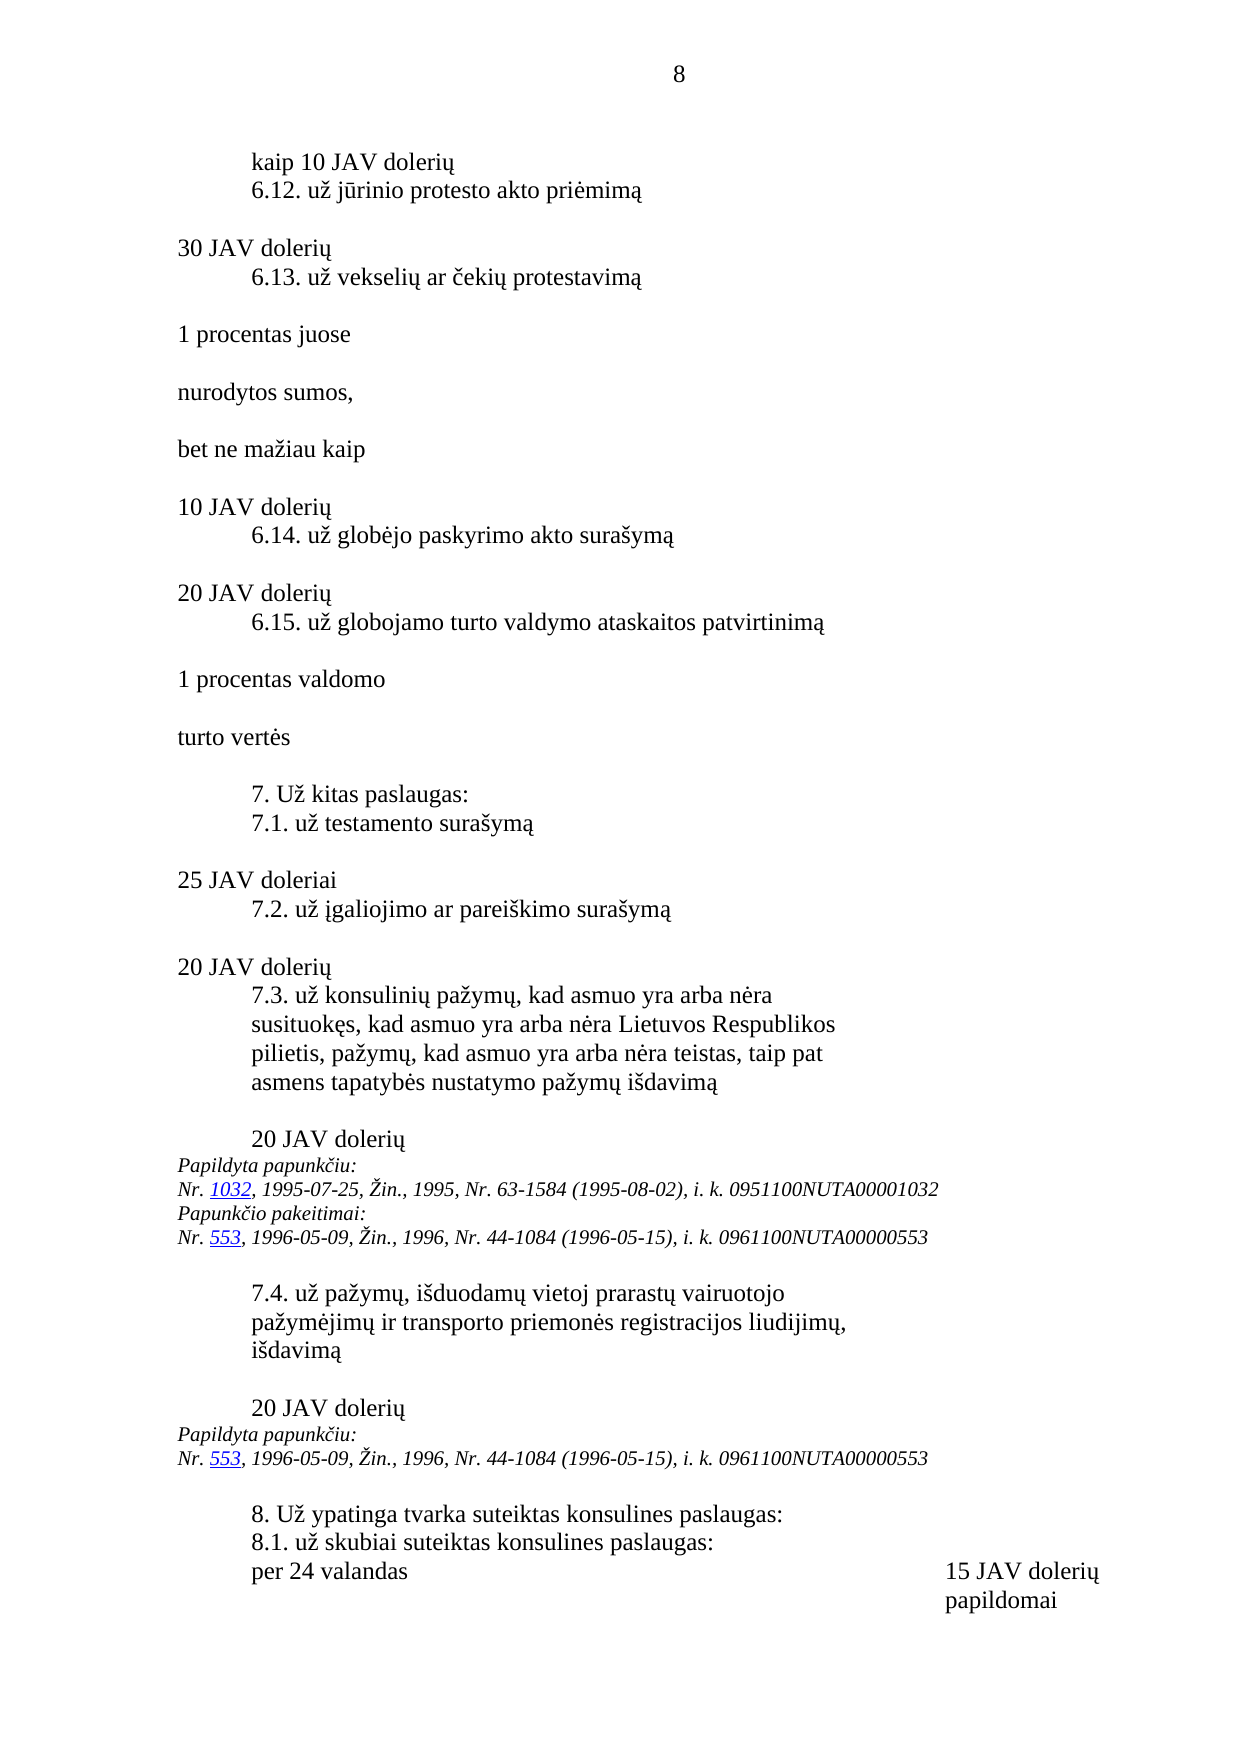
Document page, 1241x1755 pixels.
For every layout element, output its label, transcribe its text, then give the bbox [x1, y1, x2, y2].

text 8.1. už skubiai suteiktas konsulines paslaugas: [177, 1527, 1181, 1556]
text nurodytos sumos, [177, 348, 886, 406]
text turto vertės [177, 693, 886, 751]
text 7.3. už konsulinių pažymų, kad asmuo yra arba nėra susituokęs, kad asmuo yra arba nėra Lietuvos Respublikos pilietis, pažymų, kad asmuo yra arba nėra teistas, taip pat asmens tapatybės nustatymo pažymų išdavimą 20 JAV dolerių [251, 981, 886, 1153]
text per 24 valandas 15 JAV dolerių [251, 1556, 1181, 1585]
text 10 JAV dolerių [177, 463, 886, 521]
text bet ne mažiau kaip [177, 406, 886, 463]
text Papunkčio pakeitimai: [177, 1201, 1181, 1225]
text Nr. 553, 1996-05-09, Žin., 1996, Nr. 44-1084 (1996-05-15), i. k. 0961100NUTA00000553 [177, 1225, 1181, 1249]
text 6.13. už vekselių ar čekių protestavimą 1 procentas juose [177, 262, 886, 348]
text 7.1. už testamento surašymą 25 JAV doleriai [177, 808, 886, 894]
text Papildyta papunkčiu: [177, 1422, 1181, 1446]
text 8. Už ypatinga tvarka suteiktas konsulines paslaugas: [177, 1499, 886, 1527]
text kaip 10 JAV dolerių [251, 118, 886, 176]
text 6.14. už globėjo paskyrimo akto surašymą 20 JAV dolerių [177, 521, 886, 607]
text Nr. 553, 1996-05-09, Žin., 1996, Nr. 44-1084 (1996-05-15), i. k. 0961100NUTA00000553 [177, 1446, 1181, 1470]
text 7.4. už pažymų, išduodamų vietoj prarastų vairuotojo pažymėjimų ir transporto priemonės registracijos liudijimų, išdavimą 20 JAV dolerių [251, 1278, 886, 1422]
text 6.12. už jūrinio protesto akto priėmimą 30 JAV dolerių [177, 176, 886, 262]
text Nr. 1032, 1995-07-25, Žin., 1995, Nr. 63-1584 (1995-08-02), i. k. 0951100NUTA00001032 [177, 1177, 1181, 1201]
text 6.15. už globojamo turto valdymo ataskaitos patvirtinimą 1 procentas valdomo [177, 607, 886, 693]
text 7. Už kitas paslaugas: [177, 779, 886, 808]
text 7.2. už įgaliojimo ar pareiškimo surašymą 20 JAV dolerių [177, 894, 886, 981]
text Papildyta papunkčiu: [177, 1153, 1181, 1177]
text papildomai [251, 1585, 1181, 1614]
